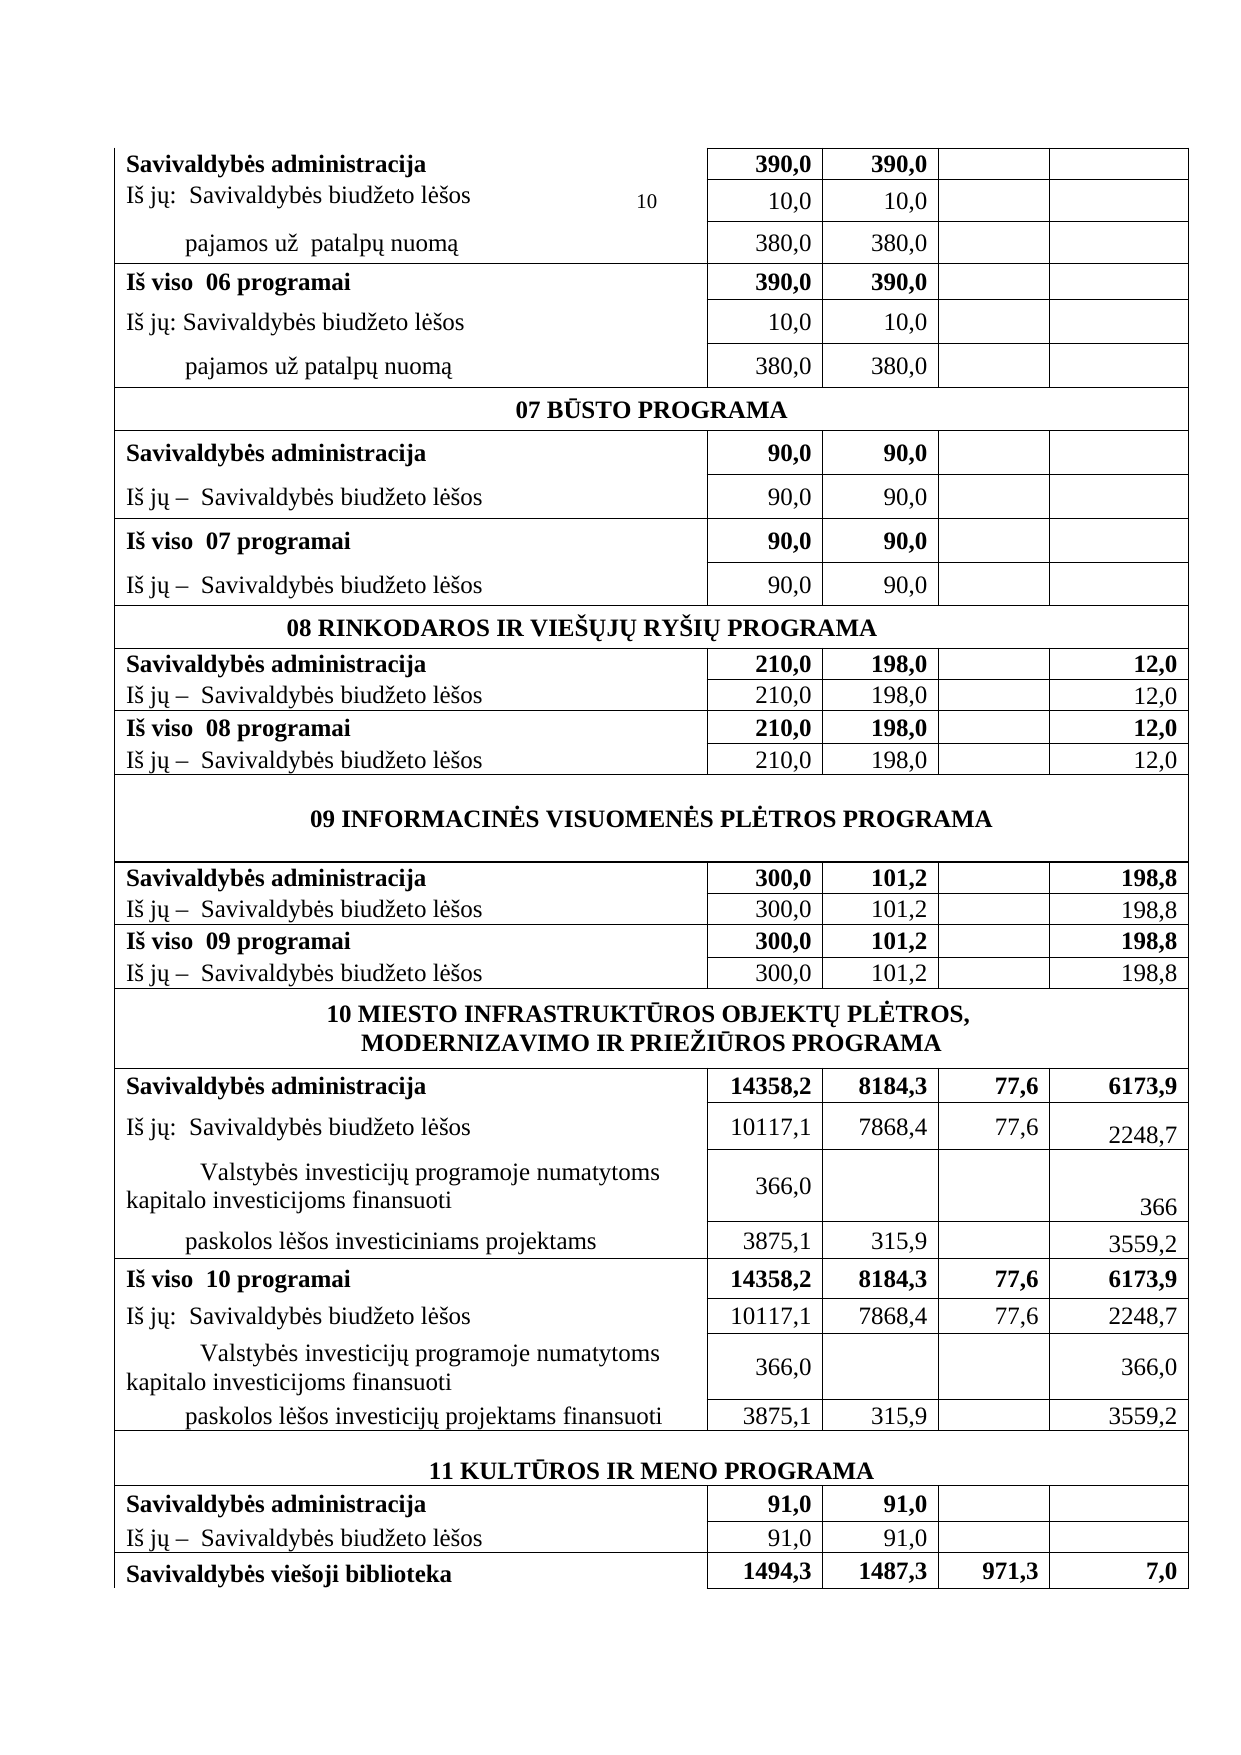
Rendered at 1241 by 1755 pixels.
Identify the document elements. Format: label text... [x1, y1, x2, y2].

table_cell 315,9 [823, 1400, 938, 1430]
table_cell 10 MIESTO INFRASTRUKTŪROS OBJEKTŲ PLĖTROS, MODERNIZAVIMO IR PRIEŽIŪROS PROGRAMA [115, 989, 1188, 1068]
table_cell Valstybės investicijų programoje numatytoms kapitalo investicijoms finansuoti [115, 1333, 707, 1399]
table_cell 90,0 [823, 519, 938, 562]
table_cell 198,8 [1050, 863, 1188, 893]
table_cell 90,0 [708, 431, 822, 474]
table_cell 90,0 [708, 519, 822, 562]
table_cell 12,0 [1050, 649, 1188, 679]
table_cell 7868,4 [823, 1299, 938, 1333]
table_cell [939, 475, 1049, 518]
table_cell 10,0 [708, 180, 822, 221]
table_cell Valstybės investicijų programoje numatytoms kapitalo investicijoms finansuoti [115, 1149, 707, 1221]
table_cell 315,9 [823, 1222, 938, 1258]
table_cell 91,0 [708, 1486, 822, 1521]
table_cell 10117,1 [708, 1299, 822, 1333]
table_cell [1050, 563, 1188, 605]
table_cell 10,0 [823, 300, 938, 343]
table_cell 77,6 [939, 1299, 1049, 1333]
table_cell 12,0 [1050, 744, 1188, 774]
table_cell 366 [1050, 1150, 1188, 1221]
table_cell [939, 222, 1049, 263]
table_cell [1050, 300, 1188, 343]
table_cell 198,8 [1050, 925, 1188, 957]
table_cell [939, 863, 1049, 893]
table_cell [1049, 606, 1188, 648]
table_cell 14358,2 [708, 1259, 822, 1297]
table_cell [939, 744, 1049, 774]
table_cell Iš jų – Savivaldybės biudžeto lėšos [115, 679, 707, 710]
table_cell [939, 300, 1049, 343]
table_cell 7,0 [1050, 1553, 1188, 1588]
table_cell Iš jų – Savivaldybės biudžeto lėšos [115, 893, 707, 924]
table_cell 07 BŪSTO PROGRAMA [115, 388, 1188, 430]
table_cell Savivaldybės administracija [115, 863, 707, 893]
table_cell [1050, 344, 1188, 387]
table_cell 366,0 [1050, 1334, 1188, 1399]
table_cell 366,0 [708, 1334, 822, 1399]
table_cell 380,0 [823, 222, 938, 263]
table_cell 77,6 [939, 1259, 1049, 1297]
table_cell Iš viso 07 programai [115, 519, 707, 562]
table_cell 12,0 [1050, 680, 1188, 710]
table_cell [939, 264, 1049, 299]
table_cell [1050, 1486, 1188, 1521]
table_cell Savivaldybės administracija [115, 1069, 707, 1102]
table_cell 198,0 [823, 680, 938, 710]
table_cell 8184,3 [823, 1069, 938, 1102]
table_cell [1050, 519, 1188, 562]
table_cell [939, 925, 1049, 957]
table_cell Iš viso 10 programai [115, 1259, 707, 1297]
table_cell pajamos už patalpų nuomą [115, 221, 707, 263]
table_cell 10,0 [823, 180, 938, 221]
table_cell [1050, 149, 1188, 179]
table_cell 210,0 [708, 744, 822, 774]
table_cell [1050, 264, 1188, 299]
table_cell paskolos lėšos investicijų projektams finansuoti [115, 1399, 707, 1430]
table_cell 08 RINKODAROS IR VIEŠŲJŲ RYŠIŲ PROGRAMA [115, 606, 1049, 648]
table_cell Iš jų – Savivaldybės biudžeto lėšos [115, 957, 707, 988]
table_cell 10117,1 [708, 1103, 822, 1149]
table_cell [939, 149, 1049, 179]
table_cell Iš jų: Savivaldybės biudžeto lėšos [115, 1298, 707, 1333]
table_cell 90,0 [708, 475, 822, 518]
table_cell 77,6 [939, 1069, 1049, 1102]
table_cell 390,0 [708, 264, 822, 299]
table_cell 1494,3 [708, 1553, 822, 1588]
table_cell Iš jų – Savivaldybės biudžeto lėšos [115, 1521, 707, 1552]
table_cell 198,0 [823, 744, 938, 774]
table_cell 2248,7 [1050, 1103, 1188, 1149]
table_cell [823, 1150, 938, 1221]
table_cell 210,0 [708, 680, 822, 710]
table_cell 380,0 [708, 222, 822, 263]
table_cell 14358,2 [708, 1069, 822, 1102]
table_cell 210,0 [708, 649, 822, 679]
table_cell 366,0 [708, 1150, 822, 1221]
table_cell Iš jų – Savivaldybės biudžeto lėšos [115, 743, 707, 774]
table_cell 300,0 [708, 894, 822, 924]
table_cell 300,0 [708, 863, 822, 893]
table_cell [939, 1150, 1049, 1221]
table_cell 198,0 [823, 649, 938, 679]
table_cell [939, 519, 1049, 562]
table_cell 90,0 [823, 431, 938, 474]
table_cell 210,0 [708, 711, 822, 743]
table_cell Iš viso 09 programai [115, 925, 707, 957]
table_cell 91,0 [708, 1522, 822, 1552]
table_cell Savivaldybės administracija [115, 431, 707, 474]
table_cell 101,2 [823, 894, 938, 924]
table_cell 3559,2 [1050, 1400, 1188, 1430]
table_cell [1050, 180, 1188, 221]
table_cell 77,6 [939, 1103, 1049, 1149]
table_cell [1050, 222, 1188, 263]
table_cell 10,0 [708, 300, 822, 343]
table_cell 3875,1 [708, 1400, 822, 1430]
table_cell pajamos už patalpų nuomą [115, 343, 707, 387]
table_cell Iš viso 08 programai [115, 711, 707, 743]
table_cell 101,2 [823, 863, 938, 893]
table_cell Iš viso 06 programai [115, 264, 707, 299]
table_cell [939, 711, 1049, 743]
table_cell 91,0 [823, 1522, 938, 1552]
table_cell 6173,9 [1050, 1259, 1188, 1297]
table_cell 390,0 [708, 149, 822, 179]
table_cell 90,0 [823, 563, 938, 605]
table_cell [939, 1522, 1049, 1552]
table_cell 380,0 [708, 344, 822, 387]
table_cell 300,0 [708, 958, 822, 988]
table_cell 2248,7 [1050, 1299, 1188, 1333]
table_cell Iš jų: Savivaldybės biudžeto lėšos [115, 1102, 707, 1149]
table_cell [823, 1334, 938, 1399]
table_cell Savivaldybės viešoji biblioteka [115, 1553, 707, 1588]
table_cell 11 KULTŪROS IR MENO PROGRAMA [115, 1431, 1188, 1485]
table_cell 3559,2 [1050, 1222, 1188, 1258]
table_cell Savivaldybės administracija [115, 1486, 707, 1521]
table_cell 300,0 [708, 925, 822, 957]
table_cell 390,0 [823, 149, 938, 179]
table_cell [939, 1486, 1049, 1521]
table_cell 90,0 [708, 563, 822, 605]
table_cell [939, 180, 1049, 221]
table_cell [939, 649, 1049, 679]
table_cell [939, 431, 1049, 474]
table_cell Savivaldybės administracija [115, 649, 707, 679]
table_cell [939, 563, 1049, 605]
table_cell 380,0 [823, 344, 938, 387]
table_cell [1050, 1522, 1188, 1552]
table_cell 7868,4 [823, 1103, 938, 1149]
table_cell 971,3 [939, 1553, 1049, 1588]
table_cell paskolos lėšos investiciniams projektams [115, 1221, 707, 1258]
table_cell [939, 680, 1049, 710]
table_cell [939, 1400, 1049, 1430]
table_cell 198,8 [1050, 894, 1188, 924]
table_cell Iš jų – Savivaldybės biudžeto lėšos [115, 474, 707, 518]
table_cell 12,0 [1050, 711, 1188, 743]
table_cell [939, 1222, 1049, 1258]
table_cell 198,8 [1050, 958, 1188, 988]
table_cell Iš jų – Savivaldybės biudžeto lėšos [115, 562, 707, 605]
table_cell Iš jų: Savivaldybės biudžeto lėšos [115, 179, 707, 221]
table_cell [939, 344, 1049, 387]
table_cell 8184,3 [823, 1259, 938, 1297]
table_cell 101,2 [823, 925, 938, 957]
table_cell 6173,9 [1050, 1069, 1188, 1102]
table_cell 390,0 [823, 264, 938, 299]
table_cell 90,0 [823, 475, 938, 518]
table_cell 101,2 [823, 958, 938, 988]
table_cell [939, 894, 1049, 924]
table_cell [1050, 431, 1188, 474]
table_cell 09 INFORMACINĖS VISUOMENĖS PLĖTROS PROGRAMA [115, 775, 1188, 861]
table_cell 91,0 [823, 1486, 938, 1521]
table_cell 3875,1 [708, 1222, 822, 1258]
table_cell Savivaldybės administracija [115, 148, 707, 179]
table_cell [939, 958, 1049, 988]
table_cell 1487,3 [823, 1553, 938, 1588]
table_cell [1050, 475, 1188, 518]
table_cell [939, 1334, 1049, 1399]
table_cell 198,0 [823, 711, 938, 743]
table_cell Iš jų: Savivaldybės biudžeto lėšos [115, 299, 707, 343]
